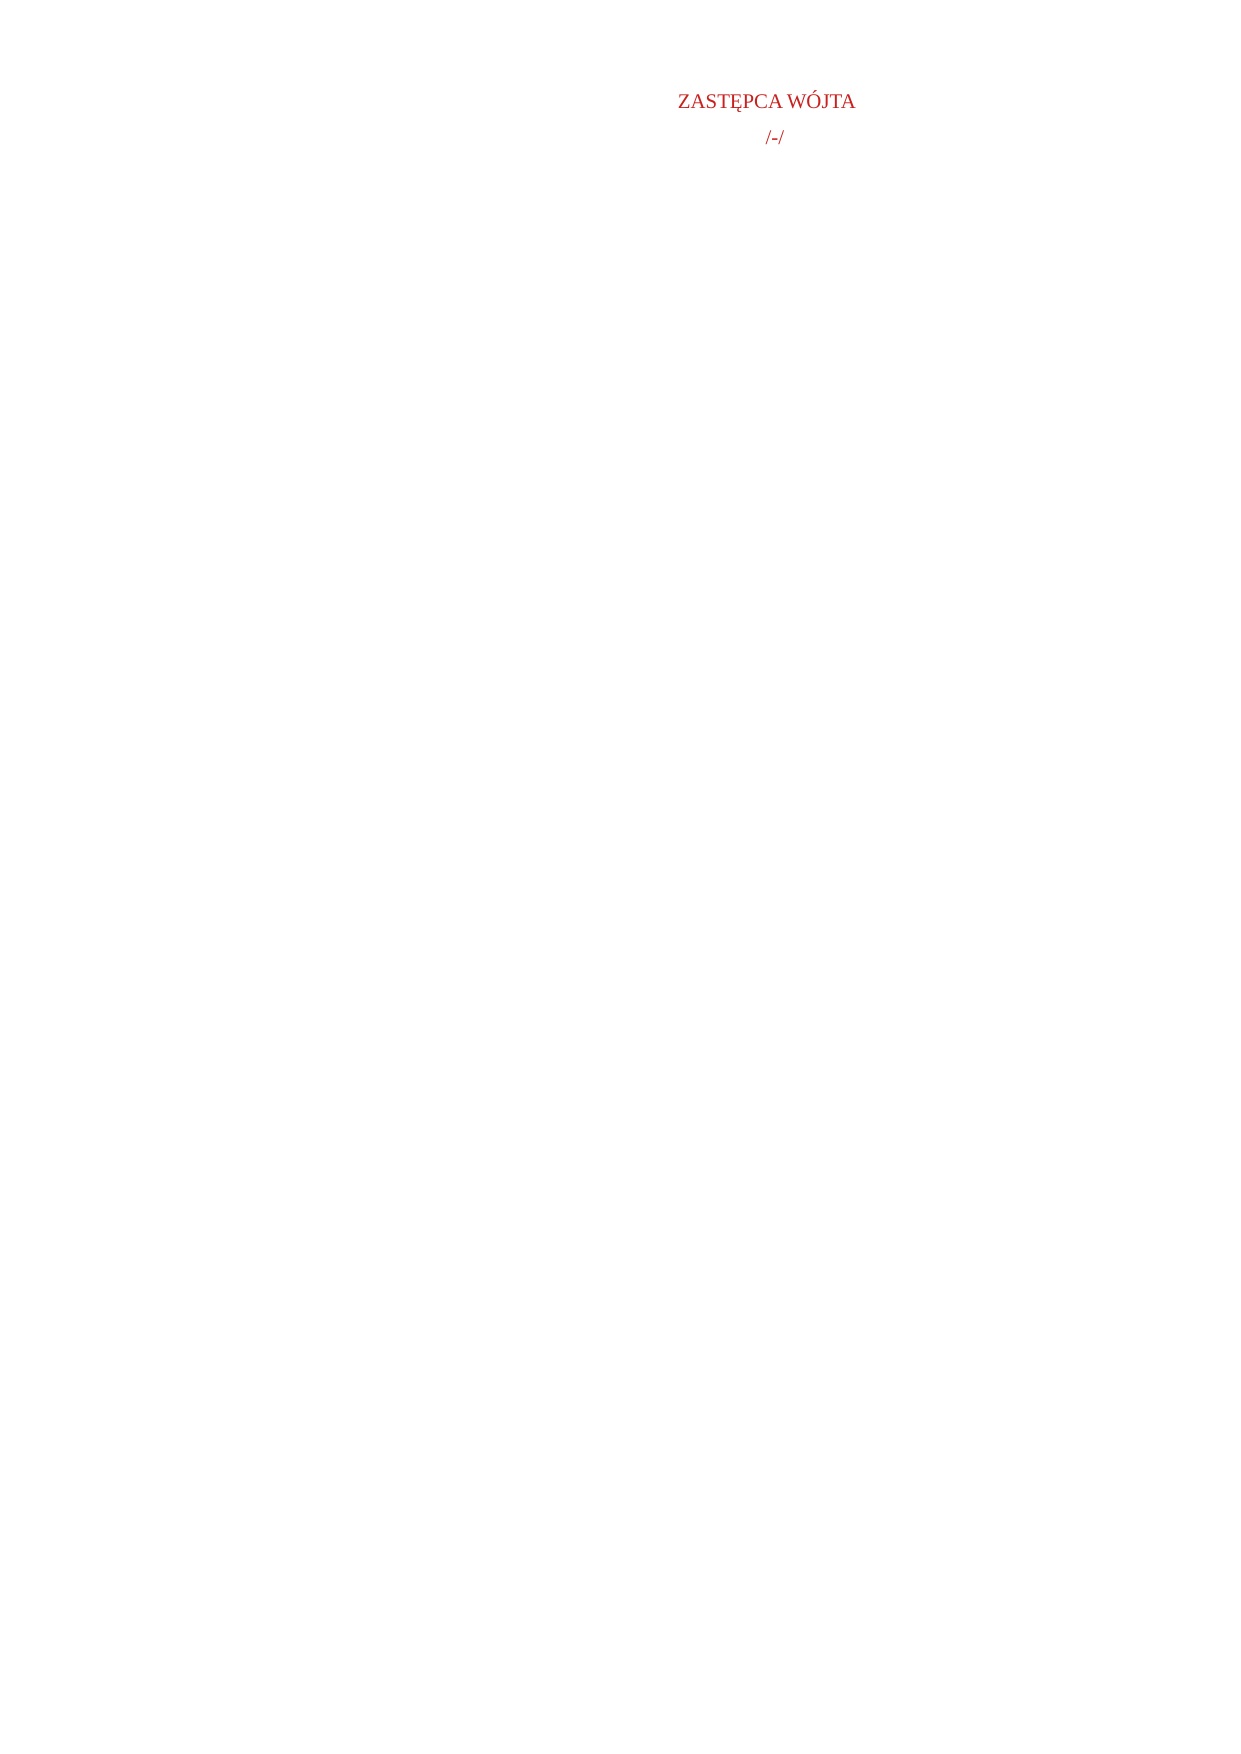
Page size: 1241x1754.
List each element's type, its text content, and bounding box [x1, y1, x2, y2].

text ZASTĘPCA WÓJTA [71, 88, 1169, 113]
text /-/ [71, 125, 1169, 149]
